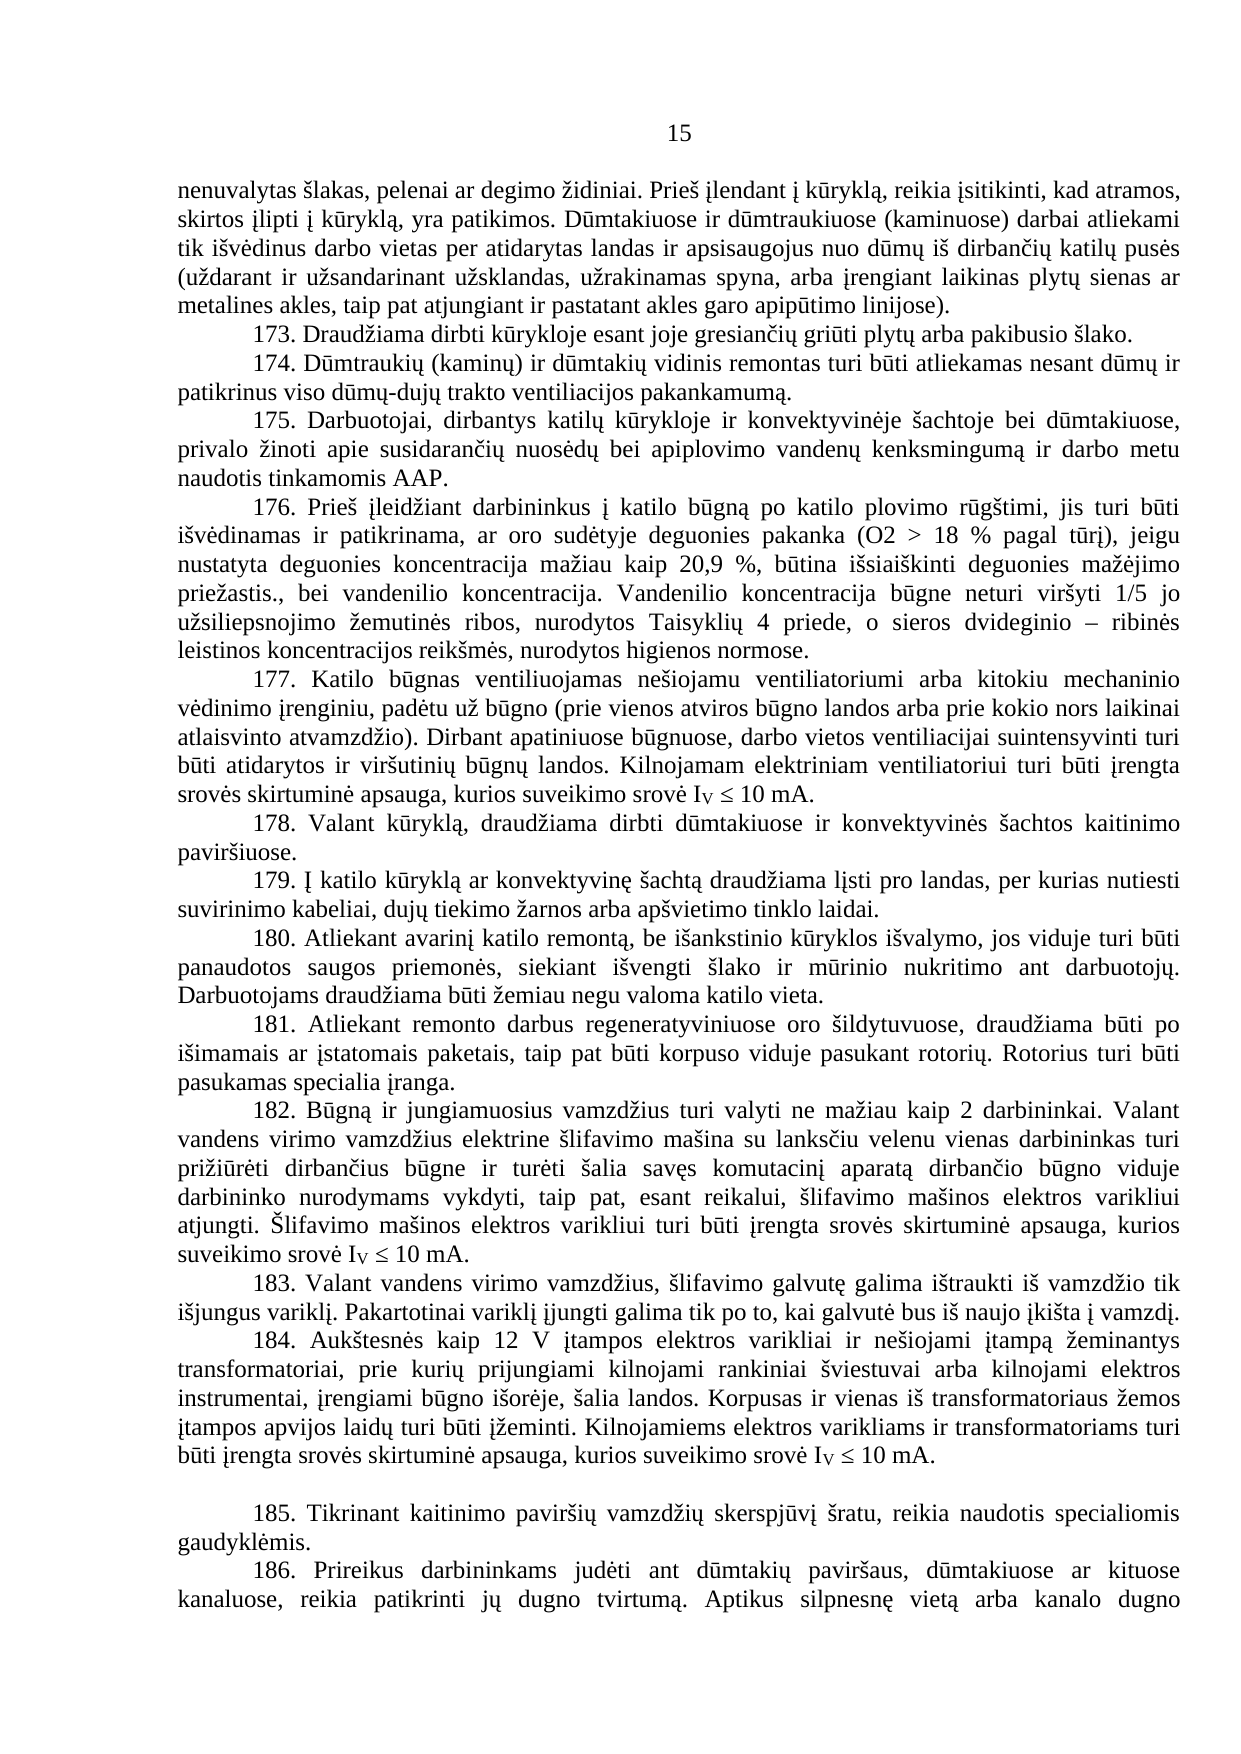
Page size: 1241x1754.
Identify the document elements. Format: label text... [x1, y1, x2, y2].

text 178. Valant kūryklą, draudžiama dirbti dūmtakiuose ir konvektyvinės šachtos kaitinimo paviršiuose. [177, 808, 1181, 866]
text 180. Atliekant avarinį katilo remontą, be išankstinio kūryklos išvalymo, jos viduje turi būti panaudotos saugos priemonės, siekiant išvengti šlako ir mūrinio nukritimo ant darbuotojų. Darbuotojams draudžiama būti žemiau negu valoma katilo vieta. [177, 923, 1181, 1009]
text 186. Prireikus darbininkams judėti ant dūmtakių paviršaus, dūmtakiuose ar kituose kanaluose, reikia patikrinti jų dugno tvirtumą. Aptikus silpnesnę vietą arba kanalo dugno [177, 1556, 1181, 1613]
text 173. Draudžiama dirbti kūrykloje esant joje gresiančių griūti plytų arba pakibusio šlako. [177, 319, 1181, 348]
text 184. Aukštesnės kaip 12 V įtampos elektros varikliai ir nešiojami įtampą žeminantys transformatoriai, prie kurių prijungiami kilnojami rankiniai šviestuvai arba kilnojami elektros instrumentai, įrengiami būgno išorėje, šalia landos. Korpusas ir vienas iš transformatoriaus žemos įtampos apvijos laidų turi būti įžeminti. Kilnojamiems elektros varikliams ir transformatoriams turi būti įrengta srovės skirtuminė apsauga, kurios suveikimo srovė IV ≤ 10 mA. [177, 1326, 1181, 1469]
text 174. Dūmtraukių (kaminų) ir dūmtakių vidinis remontas turi būti atliekamas nesant dūmų ir patikrinus viso dūmų-dujų trakto ventiliacijos pakankamumą. [177, 348, 1181, 406]
text nenuvalytas šlakas, pelenai ar degimo židiniai. Prieš įlendant į kūryklą, reikia įsitikinti, kad atramos, skirtos įlipti į kūryklą, yra patikimos. Dūmtakiuose ir dūmtraukiuose (kaminuose) darbai atliekami tik išvėdinus darbo vietas per atidarytas landas ir apsisaugojus nuo dūmų iš dirbančių katilų pusės (uždarant ir užsandarinant užsklandas, užrakinamas spyna, arba įrengiant laikinas plytų sienas ar metalines akles, taip pat atjungiant ir pastatant akles garo apipūtimo linijose). [177, 176, 1181, 319]
text 176. Prieš įleidžiant darbininkus į katilo būgną po katilo plovimo rūgštimi, jis turi būti išvėdinamas ir patikrinama, ar oro sudėtyje deguonies pakanka (O2 > 18 % pagal tūrį), jeigu nustatyta deguonies koncentracija mažiau kaip 20,9 %, būtina išsiaiškinti deguonies mažėjimo priežastis., bei vandenilio koncentracija. Vandenilio koncentracija būgne neturi viršyti 1/5 jo užsiliepsnojimo žemutinės ribos, nurodytos Taisyklių 4 priede, o sieros dvideginio – ribinės leistinos koncentracijos reikšmės, nurodytos higienos normose. [177, 492, 1181, 664]
text 179. Į katilo kūryklą ar konvektyvinę šachtą draudžiama lįsti pro landas, per kurias nutiesti suvirinimo kabeliai, dujų tiekimo žarnos arba apšvietimo tinklo laidai. [177, 866, 1181, 923]
text 181. Atliekant remonto darbus regeneratyviniuose oro šildytuvuose, draudžiama būti po išimamais ar įstatomais paketais, taip pat būti korpuso viduje pasukant rotorių. Rotorius turi būti pasukamas specialia įranga. [177, 1009, 1181, 1096]
text 183. Valant vandens virimo vamzdžius, šlifavimo galvutę galima ištraukti iš vamzdžio tik išjungus variklį. Pakartotinai variklį įjungti galima tik po to, kai galvutė bus iš naujo įkišta į vamzdį. [177, 1268, 1181, 1326]
text 182. Būgną ir jungiamuosius vamzdžius turi valyti ne mažiau kaip 2 darbininkai. Valant vandens virimo vamzdžius elektrine šlifavimo mašina su lanksčiu velenu vienas darbininkas turi prižiūrėti dirbančius būgne ir turėti šalia savęs komutacinį aparatą dirbančio būgno viduje darbininko nurodymams vykdyti, taip pat, esant reikalui, šlifavimo mašinos elektros varikliui atjungti. Šlifavimo mašinos elektros varikliui turi būti įrengta srovės skirtuminė apsauga, kurios suveikimo srovė IV ≤ 10 mA. [177, 1096, 1181, 1268]
text 175. Darbuotojai, dirbantys katilų kūrykloje ir konvektyvinėje šachtoje bei dūmtakiuose, privalo žinoti apie susidarančių nuosėdų bei apiplovimo vandenų kenksmingumą ir darbo metu naudotis tinkamomis AAP. [177, 406, 1181, 492]
text 177. Katilo būgnas ventiliuojamas nešiojamu ventiliatoriumi arba kitokiu mechaninio vėdinimo įrenginiu, padėtu už būgno (prie vienos atviros būgno landos arba prie kokio nors laikinai atlaisvinto atvamzdžio). Dirbant apatiniuose būgnuose, darbo vietos ventiliacijai suintensyvinti turi būti atidarytos ir viršutinių būgnų landos. Kilnojamam elektriniam ventiliatoriui turi būti įrengta srovės skirtuminė apsauga, kurios suveikimo srovė IV ≤ 10 mA. [177, 664, 1181, 808]
text 185. Tikrinant kaitinimo paviršių vamzdžių skerspjūvį šratu, reikia naudotis specialiomis gaudyklėmis. [177, 1498, 1181, 1556]
